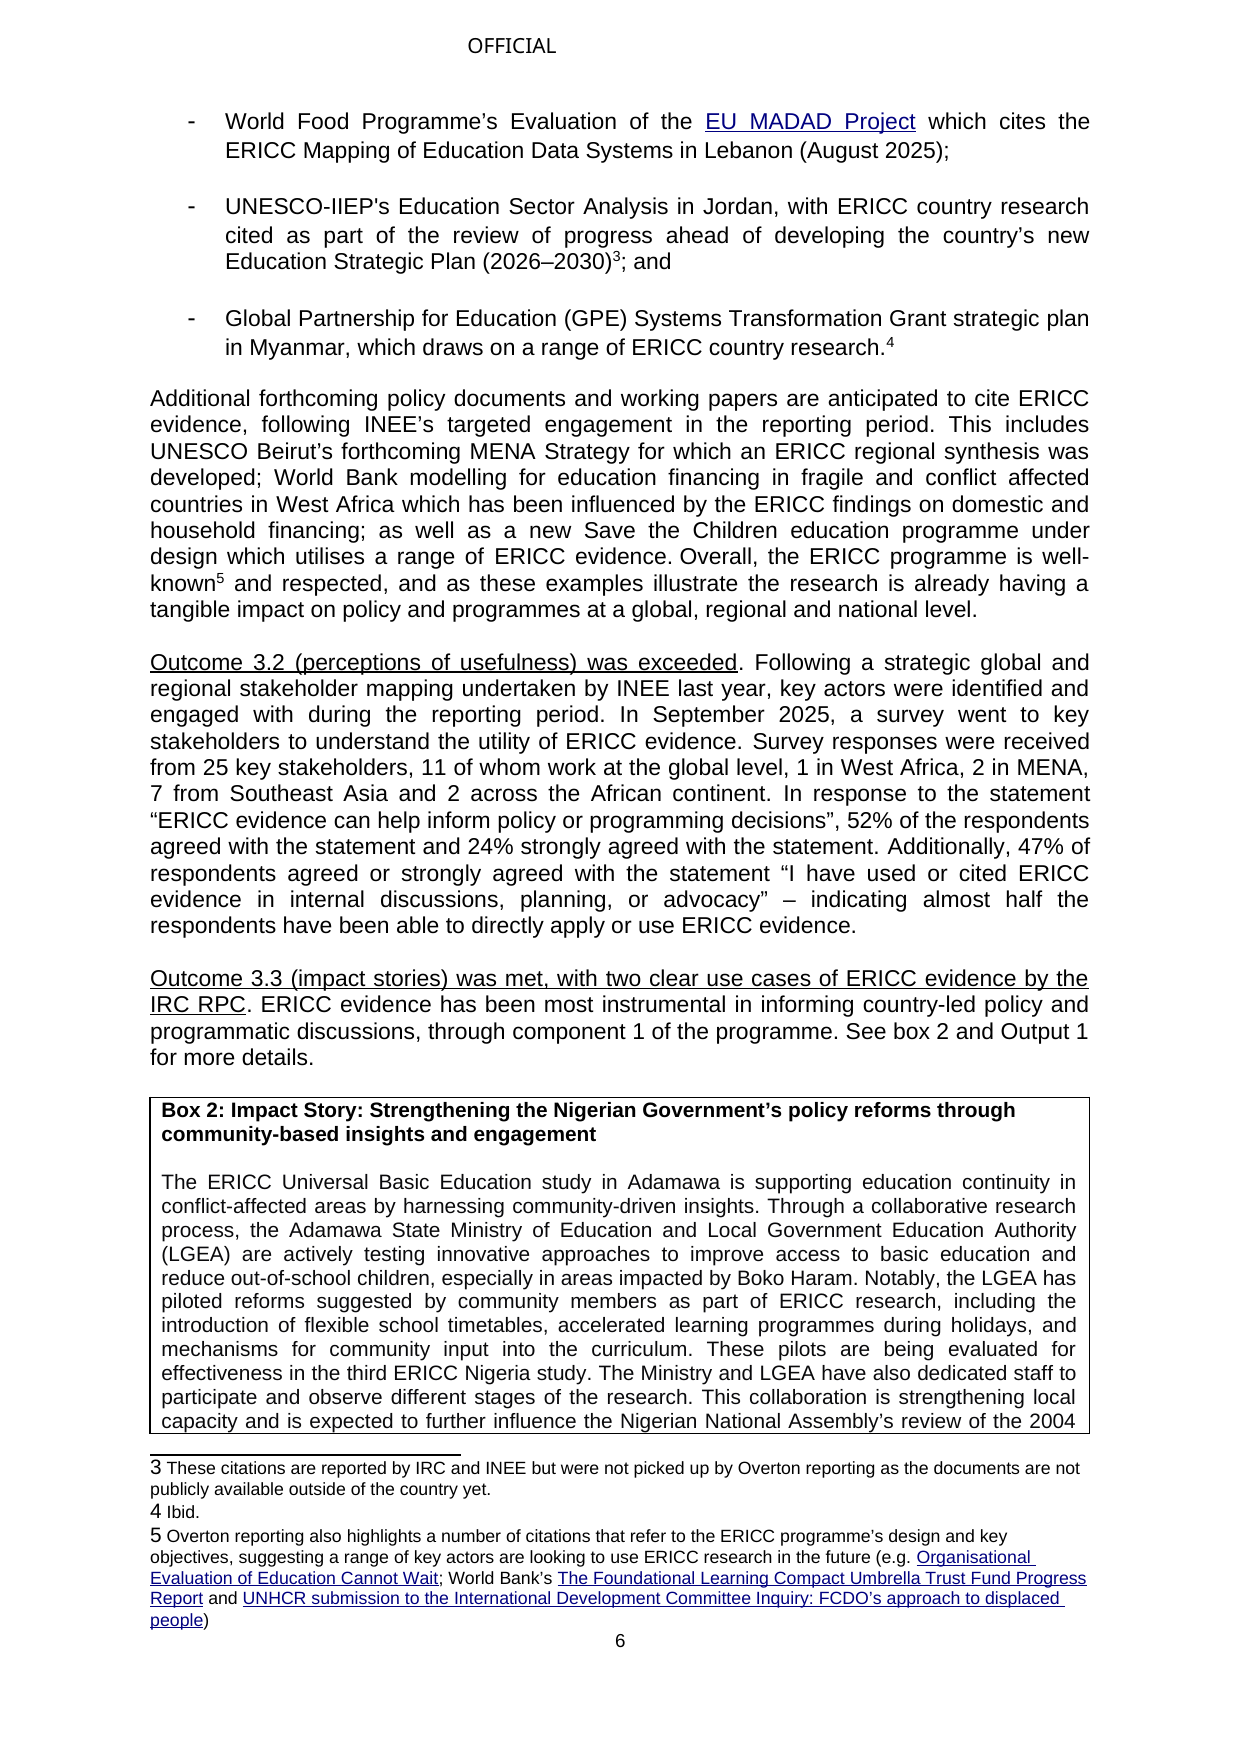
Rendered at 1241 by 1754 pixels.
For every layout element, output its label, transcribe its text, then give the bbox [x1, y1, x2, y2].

text Outcome 3.3 (impact stories) was met, with two clear use cases of ERICC evidence by the IRC RPC. ERICC evidence has been most instrumental in informing country-led policy and programmatic discussions, through component 1 of the programme. See box 2 and Output 1 for more details. [150, 965, 1090, 1070]
list UNESCO-IIEP's Education Sector Analysis in Jordan, with ERICC country research cited as part of the review of progress ahead of developing the country’s new Education Strategic Plan (2026–2030); and [187, 188, 1090, 275]
text Outcome 3.2 (perceptions of usefulness) was exceeded. Following a strategic global and regional stakeholder mapping undertaken by INEE last year, key actors were identified and engaged with during the reporting period. In September 2025, a survey went to key stakeholders to understand the utility of ERICC evidence. Survey responses were received from 25 key stakeholders, 11 of whom work at the global level, 1 in West Africa, 2 in MENA, 7 from Southeast Asia and 2 across the African continent. In response to the statement “ERICC evidence can help inform policy or programming decisions”, 52% of the respondents agreed with the statement and 24% strongly agreed with the statement. Additionally, 47% of respondents agreed or strongly agreed with the statement “I have used or cited ERICC evidence in internal discussions, planning, or advocacy” – indicating almost half the respondents have been able to directly apply or use ERICC evidence. [150, 649, 1090, 938]
table_header Box 2: Impact Story: Strengthening the Nigerian Government’s policy reforms through community-based insights and engagement The ERICC Universal Basic Education study in Adamawa is supporting education continuity in conflict-affected areas by harnessing community-driven insights. Through a collaborative research process, the Adamawa State Ministry of Education and Local Government Education Authority (LGEA) are actively testing innovative approaches to improve access to basic education and reduce out-of-school children, especially in areas impacted by Boko Haram. Notably, the LGEA has piloted reforms suggested by community members as part of ERICC research, including the introduction of flexible school timetables, accelerated learning programmes during holidays, and mechanisms for community input into the curriculum. These pilots are being evaluated for effectiveness in the third ERICC Nigeria study. The Ministry and LGEA have also dedicated staff to participate and observe different stages of the research. This collaboration is strengthening local capacity and is expected to further influence the Nigerian National Assembly’s review of the 2004 [151, 1098, 1089, 1433]
text Overton reporting also highlights a number of citations that refer to the ERICC programme’s design and key objectives, suggesting a range of key actors are looking to use ERICC research in the future (e.g. Organisational Evaluation of Education Cannot Wait; World Bank’s The Foundational Learning Compact Umbrella Trust Fund Progress Report and UNHCR submission to the International Development Committee Inquiry: FCDO’s approach to displaced people) [150, 1523, 1090, 1630]
list Ibid. [150, 1499, 1090, 1523]
list World Food Programme’s Evaluation of the EU MADAD Project which cites the ERICC Mapping of Education Data Systems in Lebanon (August 2025); [187, 102, 1090, 163]
list Global Partnership for Education (GPE) Systems Transformation Grant strategic plan in Myanmar, which draws on a range of ERICC country research. [187, 300, 1090, 360]
text Additional forthcoming policy documents and working papers are anticipated to cite ERICC evidence, following INEE’s targeted engagement in the reporting period. This includes UNESCO Beirut’s forthcoming MENA Strategy for which an ERICC regional synthesis was developed; World Bank modelling for education financing in fragile and conflict affected countries in West Africa which has been influenced by the ERICC findings on domestic and household financing; as well as a new Save the Children education programme under design which utilises a range of ERICC evidence. Overall, the ERICC programme is well-known and respected, and as these examples illustrate the research is already having a tangible impact on policy and programmes at a global, regional and national level. [150, 385, 1090, 622]
list These citations are reported by IRC and INEE but were not picked up by Overton reporting as the documents are not publicly available outside of the country yet. [150, 1455, 1090, 1499]
